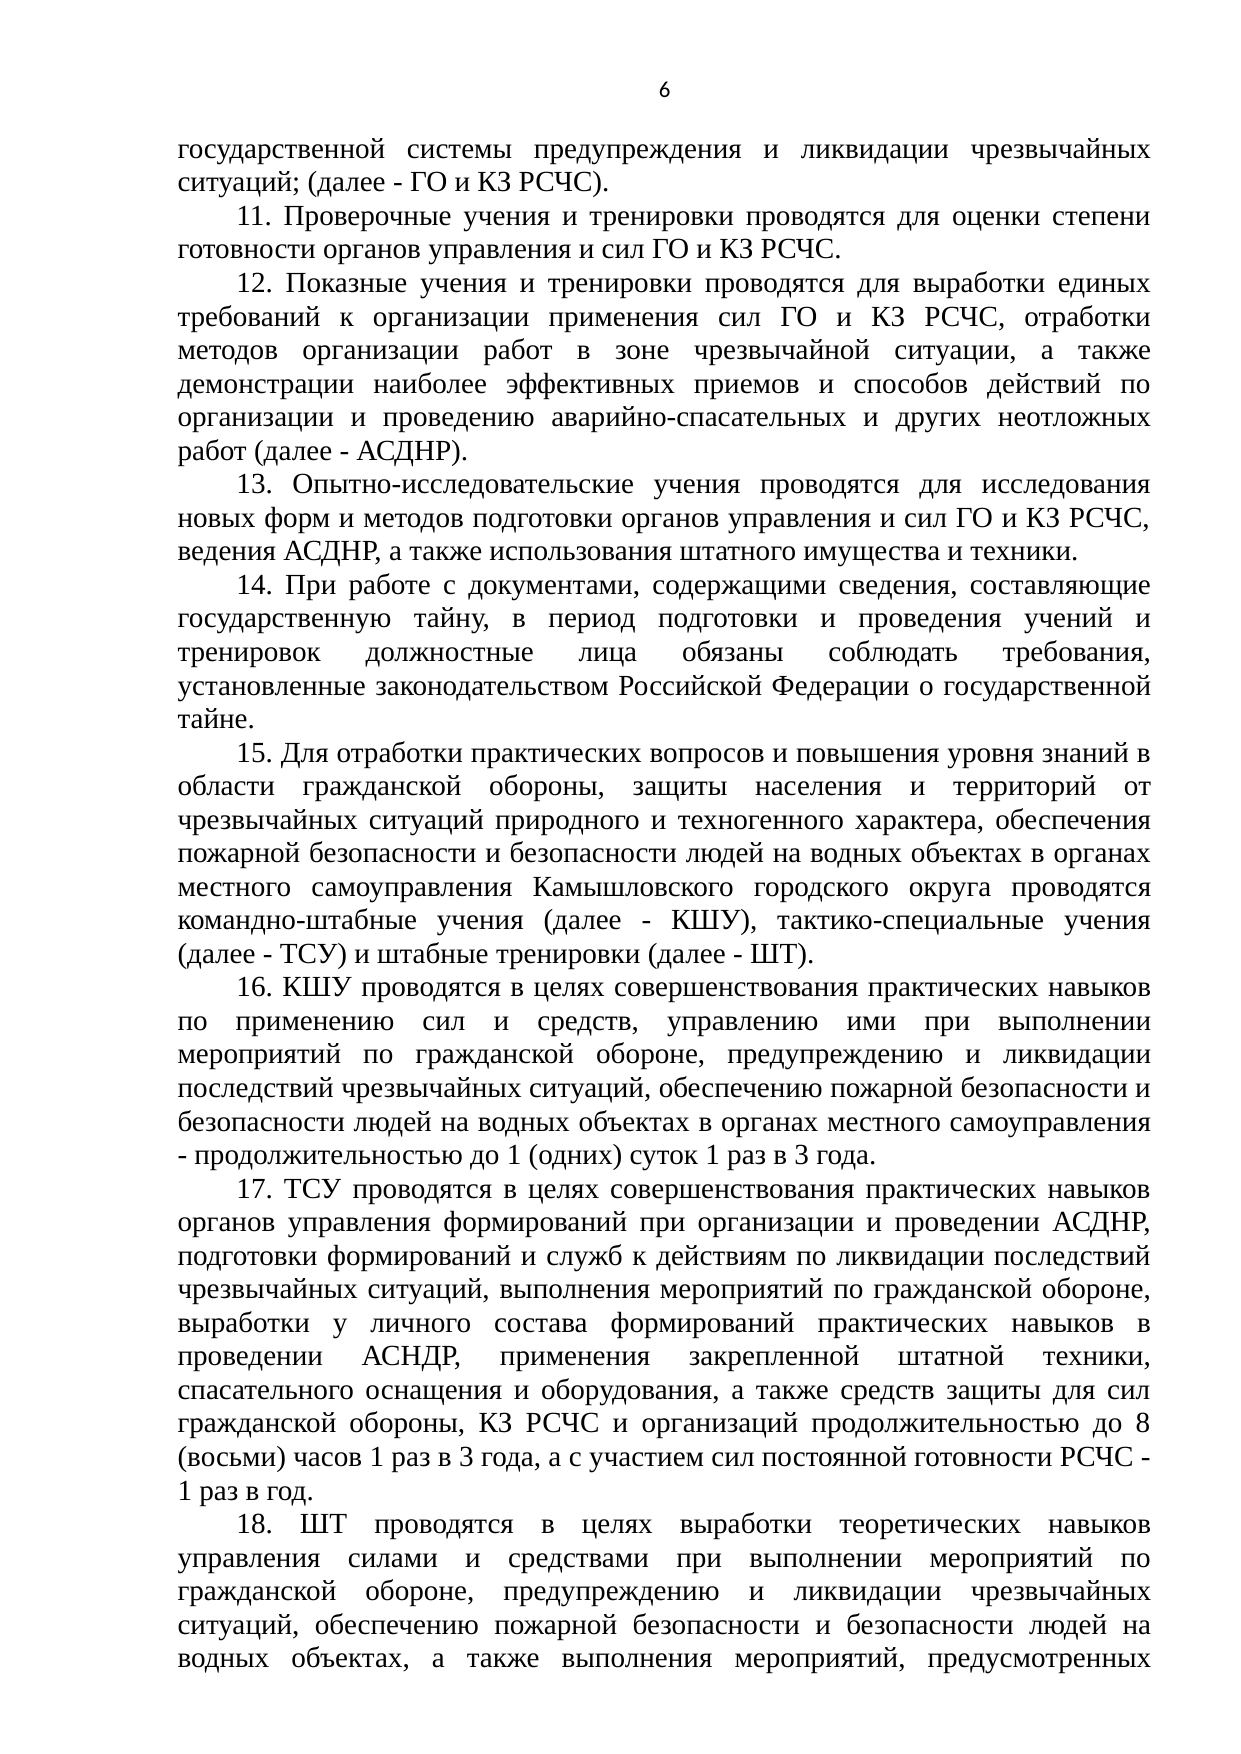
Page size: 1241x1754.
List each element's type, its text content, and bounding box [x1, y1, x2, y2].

text 15. Для отработки практических вопросов и повышения уровня знаний в области гражданской обороны, защиты населения и территорий от чрезвычайных ситуаций природного и техногенного характера, обеспечения пожарной безопасности и безопасности людей на водных объектах в органах местного самоуправления Камышловского городского округа проводятся командно-штабные учения (далее - КШУ), тактико-специальные учения (далее - ТСУ) и штабные тренировки (далее - ШТ). [177, 735, 1152, 969]
text 12. Показные учения и тренировки проводятся для выработки единых требований к организации применения сил ГО и КЗ РСЧС, отработки методов организации работ в зоне чрезвычайной ситуации, а также демонстрации наиболее эффективных приемов и способов действий по организации и проведению аварийно-спасательных и других неотложных работ (далее - АСДНР). [177, 265, 1152, 466]
text 14. При работе с документами, содержащими сведения, составляющие государственную тайну, в период подготовки и проведения учений и тренировок должностные лица обязаны соблюдать требования, установленные законодательством Российской Федерации о государственной тайне. [177, 567, 1152, 735]
text 16. КШУ проводятся в целях совершенствования практических навыков по применению сил и средств, управлению ими при выполнении мероприятий по гражданской обороне, предупреждению и ликвидации последствий чрезвычайных ситуаций, обеспечению пожарной безопасности и безопасности людей на водных объектах в органах местного самоуправления - продолжительностью до 1 (одних) суток 1 раз в 3 года. [177, 969, 1152, 1171]
text 18. ШТ проводятся в целях выработки теоретических навыков управления силами и средствами при выполнении мероприятий по гражданской обороне, предупреждению и ликвидации чрезвычайных ситуаций, обеспечению пожарной безопасности и безопасности людей на водных объектах, а также выполнения мероприятий, предусмотренных [177, 1506, 1152, 1674]
text 13. Опытно-исследовательские учения проводятся для исследования новых форм и методов подготовки органов управления и сил ГО и КЗ РСЧС, ведения АСДНР, а также использования штатного имущества и техники. [177, 466, 1152, 567]
text 11. Проверочные учения и тренировки проводятся для оценки степени готовности органов управления и сил ГО и КЗ РСЧС. [177, 198, 1152, 265]
text 17. ТСУ проводятся в целях совершенствования практических навыков органов управления формирований при организации и проведении АСДНР, подготовки формирований и служб к действиям по ликвидации последствий чрезвычайных ситуаций, выполнения мероприятий по гражданской обороне, выработки у личного состава формирований практических навыков в проведении АСНДР, применения закрепленной штатной техники, спасательного оснащения и оборудования, а также средств защиты для сил гражданской обороны, КЗ РСЧС и организаций продолжительностью до 8 (восьми) часов 1 раз в 3 года, а с участием сил постоянной готовности РСЧС - 1 раз в год. [177, 1171, 1152, 1506]
text государственной системы предупреждения и ликвидации чрезвычайных ситуаций; (далее - ГО и КЗ РСЧС). [177, 131, 1152, 198]
